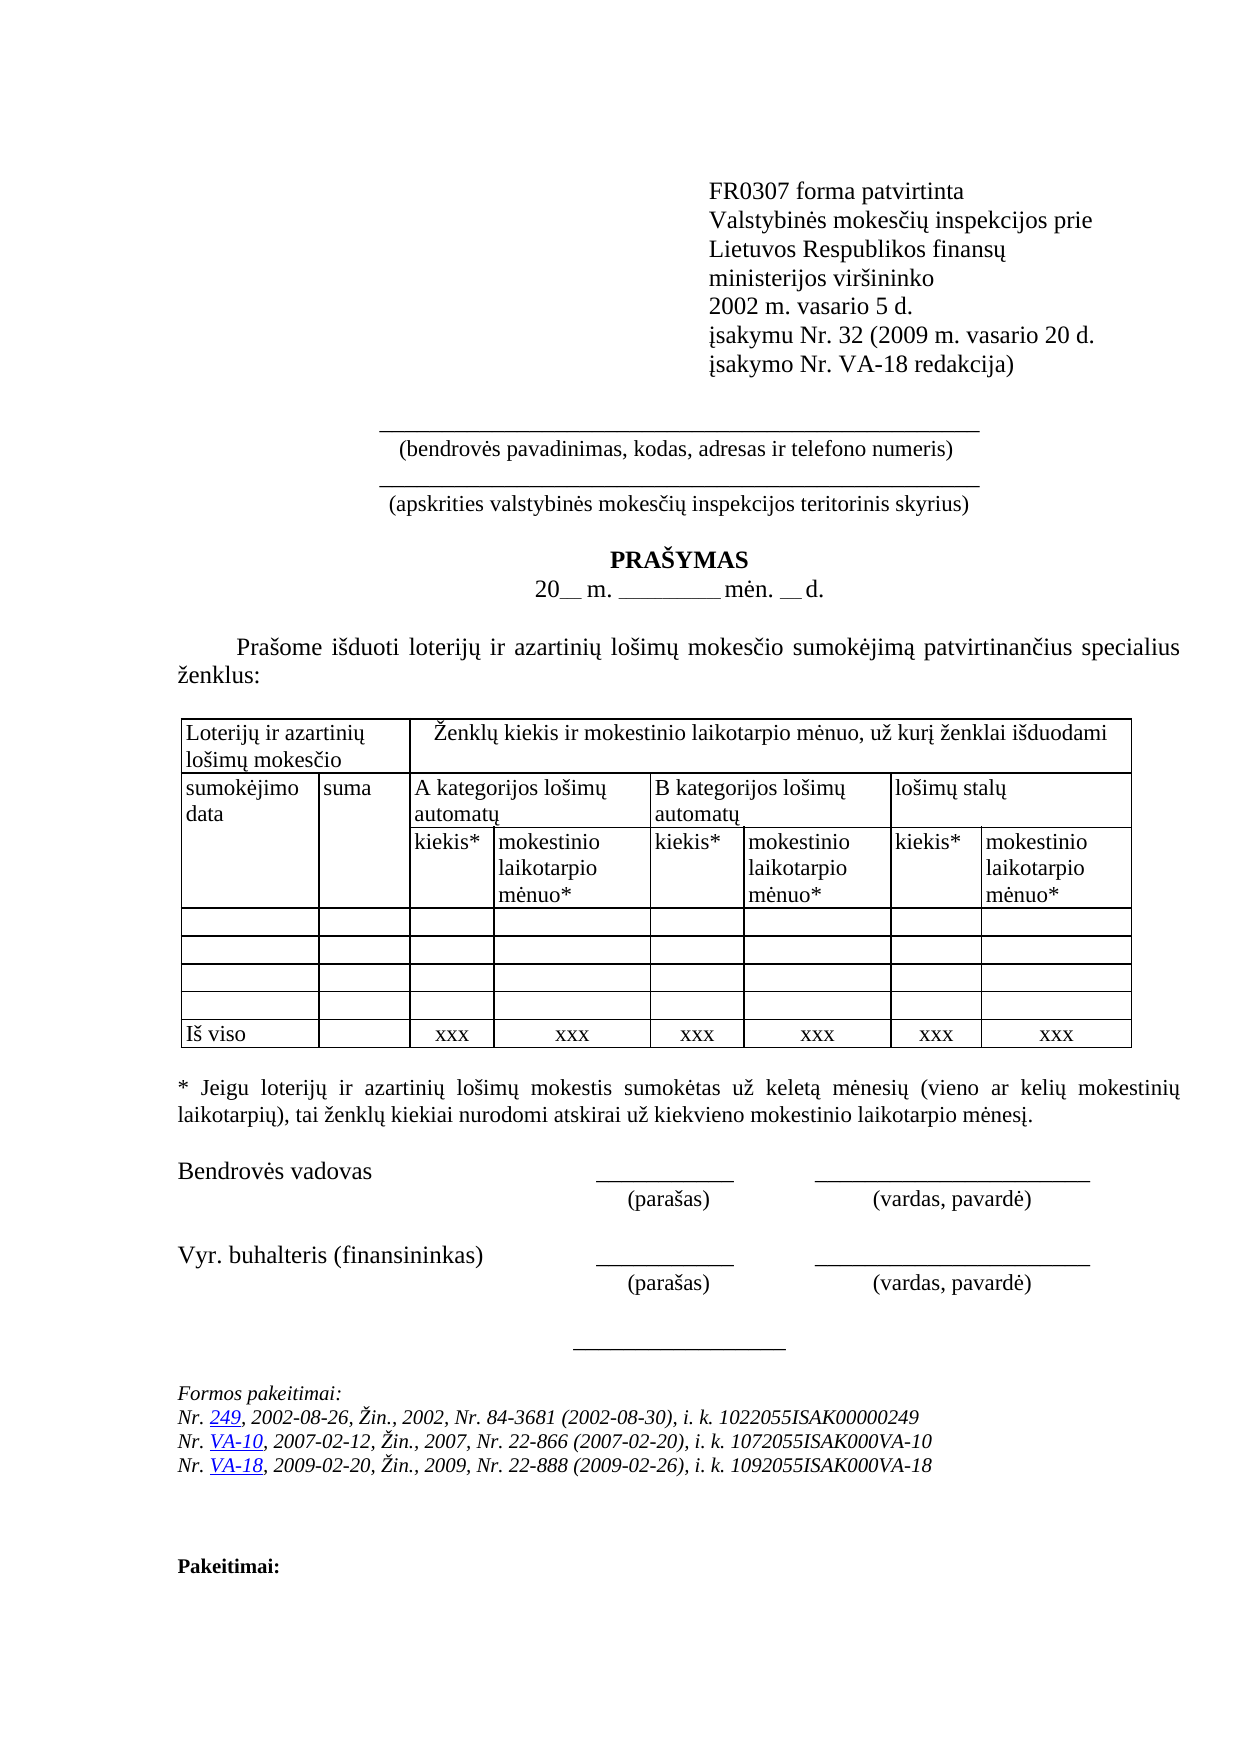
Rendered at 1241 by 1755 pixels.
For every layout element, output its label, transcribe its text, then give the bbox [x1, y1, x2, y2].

text Lietuvos Respublikos finansų [177, 234, 1181, 263]
text Pakeitimai: [177, 1554, 1181, 1578]
table_cell [745, 992, 890, 1019]
text Nr. VA-18, 2009-02-20, Žin., 2009, Nr. 22-888 (2009-02-26), i. k. 1092055ISAK000VA-18 [177, 1453, 1181, 1477]
table_cell [892, 937, 981, 963]
table_cell [320, 937, 409, 963]
table_cell [411, 992, 493, 1019]
table_cell [411, 909, 493, 935]
table_cell mokestinio laikotarpio mėnuo* [745, 828, 890, 907]
text 20___ m. ______________ mėn. ___ d. [177, 574, 1181, 603]
text Prašome išduoti loterijų ir azartinių lošimų mokesčio sumokėjimą patvirtinančius specialius ženklus: [177, 632, 1181, 689]
table_cell [182, 992, 318, 1019]
table_cell [982, 909, 1131, 935]
table_cell [651, 909, 743, 935]
text PRAŠYMAS [177, 545, 1181, 574]
table_cell [651, 937, 743, 963]
table_header Ženklų kiekis ir mokestinio laikotarpio mėnuo, už kurį ženklai išduodami [411, 720, 1131, 772]
table_cell Iš viso [182, 1020, 318, 1047]
text 2002 m. vasario 5 d. [177, 291, 1181, 320]
table_cell [320, 1020, 409, 1047]
table_cell kiekis* [651, 828, 743, 907]
table_cell B kategorijos lošimų automatų [651, 774, 890, 826]
table_cell [495, 937, 650, 963]
text _________________ [177, 1324, 1181, 1352]
table_cell [320, 909, 409, 935]
text Valstybinės mokesčių inspekcijos prie [177, 205, 1181, 234]
text * Jeigu loterijų ir azartinių lošimų mokestis sumokėtas už keletą mėnesių (vieno ar kelių mokestinių laikotarpių), tai ženklų kiekiai nurodomi atskirai už kiekvieno mokestinio laikotarpio mėnesį. [177, 1074, 1181, 1127]
table_cell [892, 965, 981, 991]
text ________________________________________________ [177, 406, 1181, 435]
table_cell mokestinio laikotarpio mėnuo* [495, 828, 650, 907]
table_cell [182, 909, 318, 935]
table_cell [320, 992, 409, 1019]
table_cell [495, 965, 650, 991]
table_cell xxx [411, 1020, 493, 1047]
table_cell [651, 992, 743, 1019]
table_cell kiekis* [892, 828, 981, 907]
table_cell [745, 909, 890, 935]
table_cell [982, 937, 1131, 963]
text Nr. VA-10, 2007-02-12, Žin., 2007, Nr. 22-866 (2007-02-20), i. k. 1072055ISAK000VA-10 [177, 1429, 1181, 1453]
table_cell [892, 992, 981, 1019]
table_cell kiekis* [411, 828, 493, 907]
text įsakymu Nr. 32 (2009 m. vasario 20 d. [177, 320, 1181, 349]
table_cell [892, 909, 981, 935]
text ________________________________________________ [177, 461, 1181, 490]
table_cell [495, 909, 650, 935]
table_cell [651, 965, 743, 991]
text FR0307 forma patvirtinta [177, 176, 1181, 205]
table_cell xxx [745, 1020, 890, 1047]
table_cell [182, 965, 318, 991]
text (apskrities valstybinės mokesčių inspekcijos teritorinis skyrius) [177, 490, 1181, 517]
table_cell sumokėjimo data [182, 774, 318, 907]
table_cell xxx [982, 1020, 1131, 1047]
table_cell [982, 992, 1131, 1019]
table_cell [745, 937, 890, 963]
table_cell xxx [892, 1020, 981, 1047]
table_cell mokestinio laikotarpio mėnuo* [982, 828, 1131, 907]
text įsakymo Nr. VA-18 redakcija) [177, 349, 1181, 378]
table_cell [411, 937, 493, 963]
text Nr. 249, 2002-08-26, Žin., 2002, Nr. 84-3681 (2002-08-30), i. k. 1022055ISAK00000249 [177, 1405, 1181, 1429]
table_cell [320, 965, 409, 991]
text (parašas) (vardas, pavardė) [627, 1268, 1181, 1295]
text Vyr. buhalteris (finansininkas) ___________ ______________________ [177, 1240, 1181, 1268]
text Bendrovės vadovas ___________ ______________________ [177, 1156, 1181, 1185]
text Formos pakeitimai: [177, 1381, 1181, 1405]
text (bendrovės pavadinimas, kodas, adresas ir telefono numeris) [177, 435, 1181, 461]
table_header Loterijų ir azartinių lošimų mokesčio [182, 720, 409, 772]
table_cell lošimų stalų [892, 774, 1131, 826]
table_cell suma [320, 774, 409, 907]
table_cell [411, 965, 493, 991]
table_cell xxx [651, 1020, 743, 1047]
table_cell [495, 992, 650, 1019]
table_cell [182, 937, 318, 963]
table_cell xxx [495, 1020, 650, 1047]
text ministerijos viršininko [177, 263, 1181, 291]
text (parašas) (vardas, pavardė) [627, 1185, 1181, 1211]
table_cell A kategorijos lošimų automatų [411, 774, 650, 826]
table_cell [982, 965, 1131, 991]
table_cell [745, 965, 890, 991]
